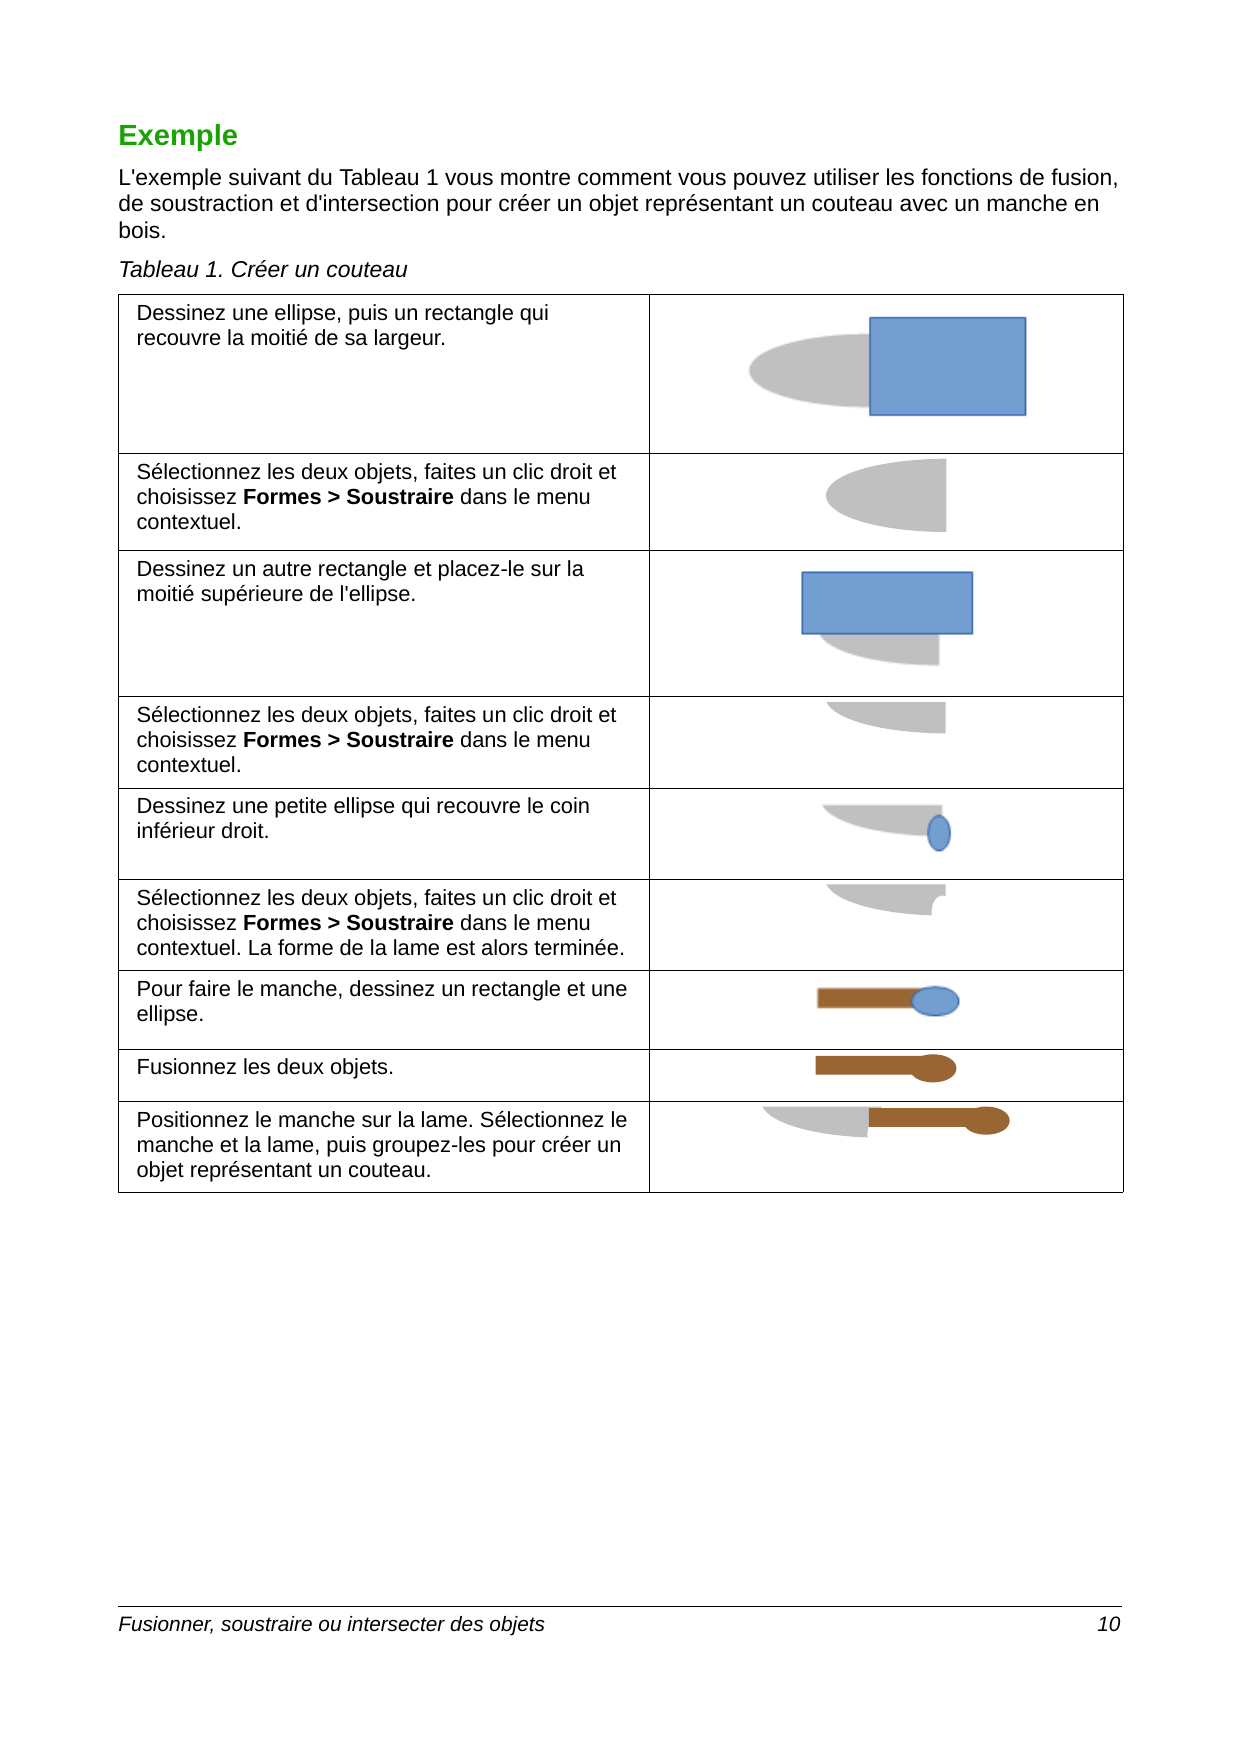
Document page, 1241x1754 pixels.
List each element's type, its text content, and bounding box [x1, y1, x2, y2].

table_cell [650, 880, 1123, 970]
table_cell [650, 789, 1123, 879]
text L'exemple suivant du Tableau 1 vous montre comment vous pouvez utiliser les fonctions de fusion, de soustraction et d'intersection pour créer un objet représentant un couteau avec un manche en bois. [118, 164, 1122, 243]
table_header Dessinez une ellipse, puis un rectangle qui recouvre la moitié de sa largeur. [119, 295, 649, 453]
picture [803, 975, 969, 1031]
table_cell Pour faire le manche, dessinez un rectangle et une ellipse. [119, 971, 649, 1048]
table_cell Positionnez le manche sur la lame. Sélectionnez le manche et la lame, puis groupez-les pour créer un objet représentant un couteau. [119, 1102, 649, 1192]
table_cell [650, 1102, 1123, 1192]
subtitle Exemple [118, 118, 1122, 152]
table_cell Fusionnez les deux objets. [119, 1050, 649, 1101]
table_cell Sélectionnez les deux objets, faites un clic droit et choisissez Formes > Soustraire dans le menu contextuel. La forme de la lame est alors terminée. [119, 880, 649, 970]
table_cell [650, 971, 1123, 1048]
table_header [650, 295, 1123, 453]
table_cell [650, 454, 1123, 550]
table_cell Dessinez un autre rectangle et placez-le sur la moitié supérieure de l'ellipse. [119, 551, 649, 696]
table_cell [650, 697, 1123, 787]
table_cell Sélectionnez les deux objets, faites un clic droit et choisissez Formes > Soustraire dans le menu contextuel. [119, 454, 649, 550]
table_cell Sélectionnez les deux objets, faites un clic droit et choisissez Formes > Soustraire dans le menu contextuel. [119, 697, 649, 787]
table_cell [650, 1050, 1123, 1101]
picture [736, 300, 1036, 435]
text Tableau 1. Créer un couteau [118, 256, 1122, 282]
table_cell [650, 551, 1123, 696]
picture [786, 556, 986, 679]
table_cell Dessinez une petite ellipse qui recouvre le coin inférieur droit. [119, 789, 649, 879]
picture [814, 793, 958, 861]
